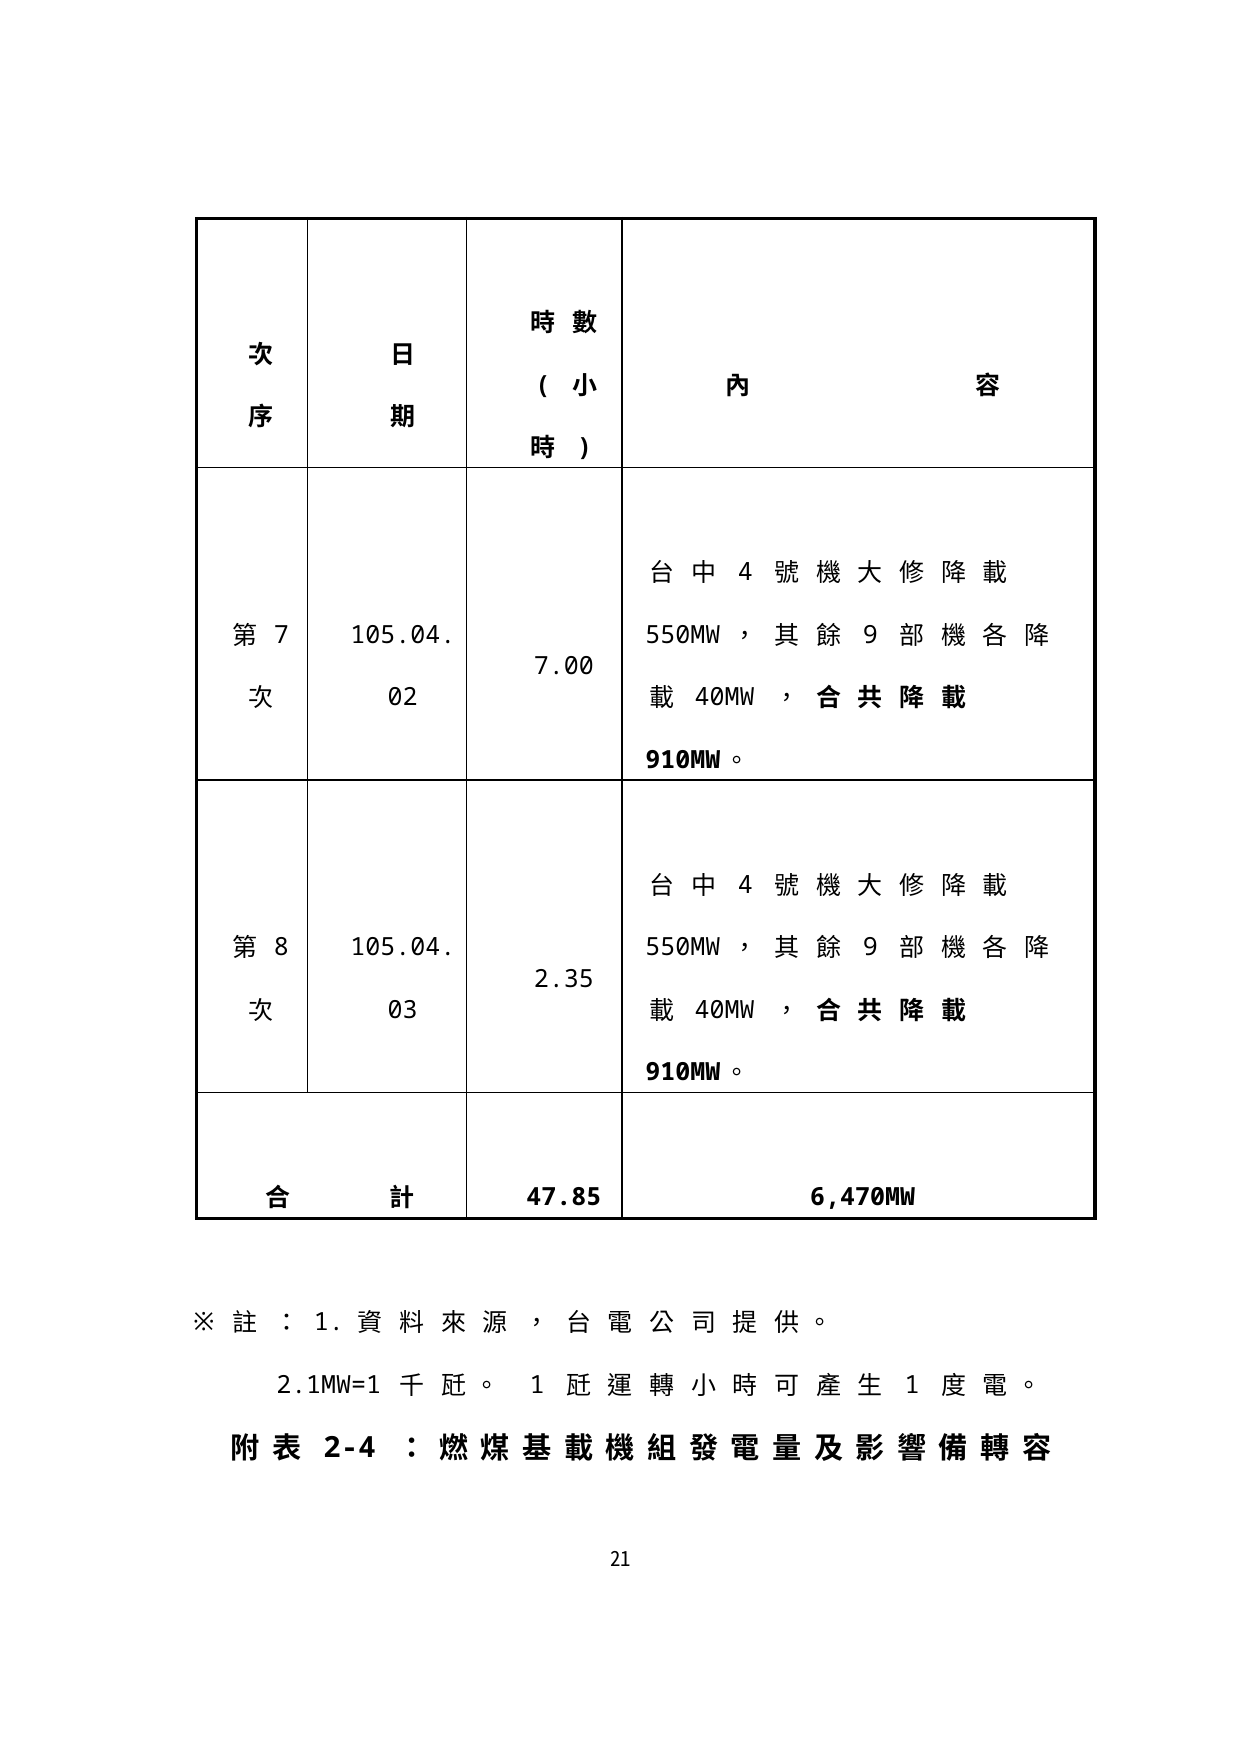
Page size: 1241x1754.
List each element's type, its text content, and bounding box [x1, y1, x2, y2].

table_header 時數(小時) [467, 220, 621, 467]
table_cell 105.04.03 [308, 781, 466, 1092]
table_header 內 容 [623, 220, 1093, 467]
table_cell 第7次 [198, 468, 307, 779]
text ※註：1.資料來源，台電公司提供。 [183, 1279, 1058, 1342]
table_cell 第8次 [198, 781, 307, 1092]
table_cell 7.00 [467, 468, 621, 779]
table_cell 2.35 [467, 781, 621, 1092]
table_cell 台中4號機大修降載550MW，其餘9部機各降載40MW，合共降載910MW。 [623, 781, 1093, 1092]
table_header 日 期 [308, 220, 466, 467]
text 附表2-4：燃煤基載機組發電量及影響備轉容 [184, 1404, 1058, 1467]
table_cell 47.85 [467, 1093, 621, 1217]
text 2.1MW=1千瓩。1瓩運轉小時可產生1度電。 [256, 1342, 1058, 1404]
table_cell 台中4號機大修降載550MW，其餘9部機各降載40MW，合共降載910MW。 [623, 468, 1093, 779]
table_cell 6,470MW [623, 1093, 1093, 1217]
table_header 次 序 [198, 220, 307, 467]
table_cell 105.04.02 [308, 468, 466, 779]
table_cell 合 計 [198, 1093, 466, 1217]
